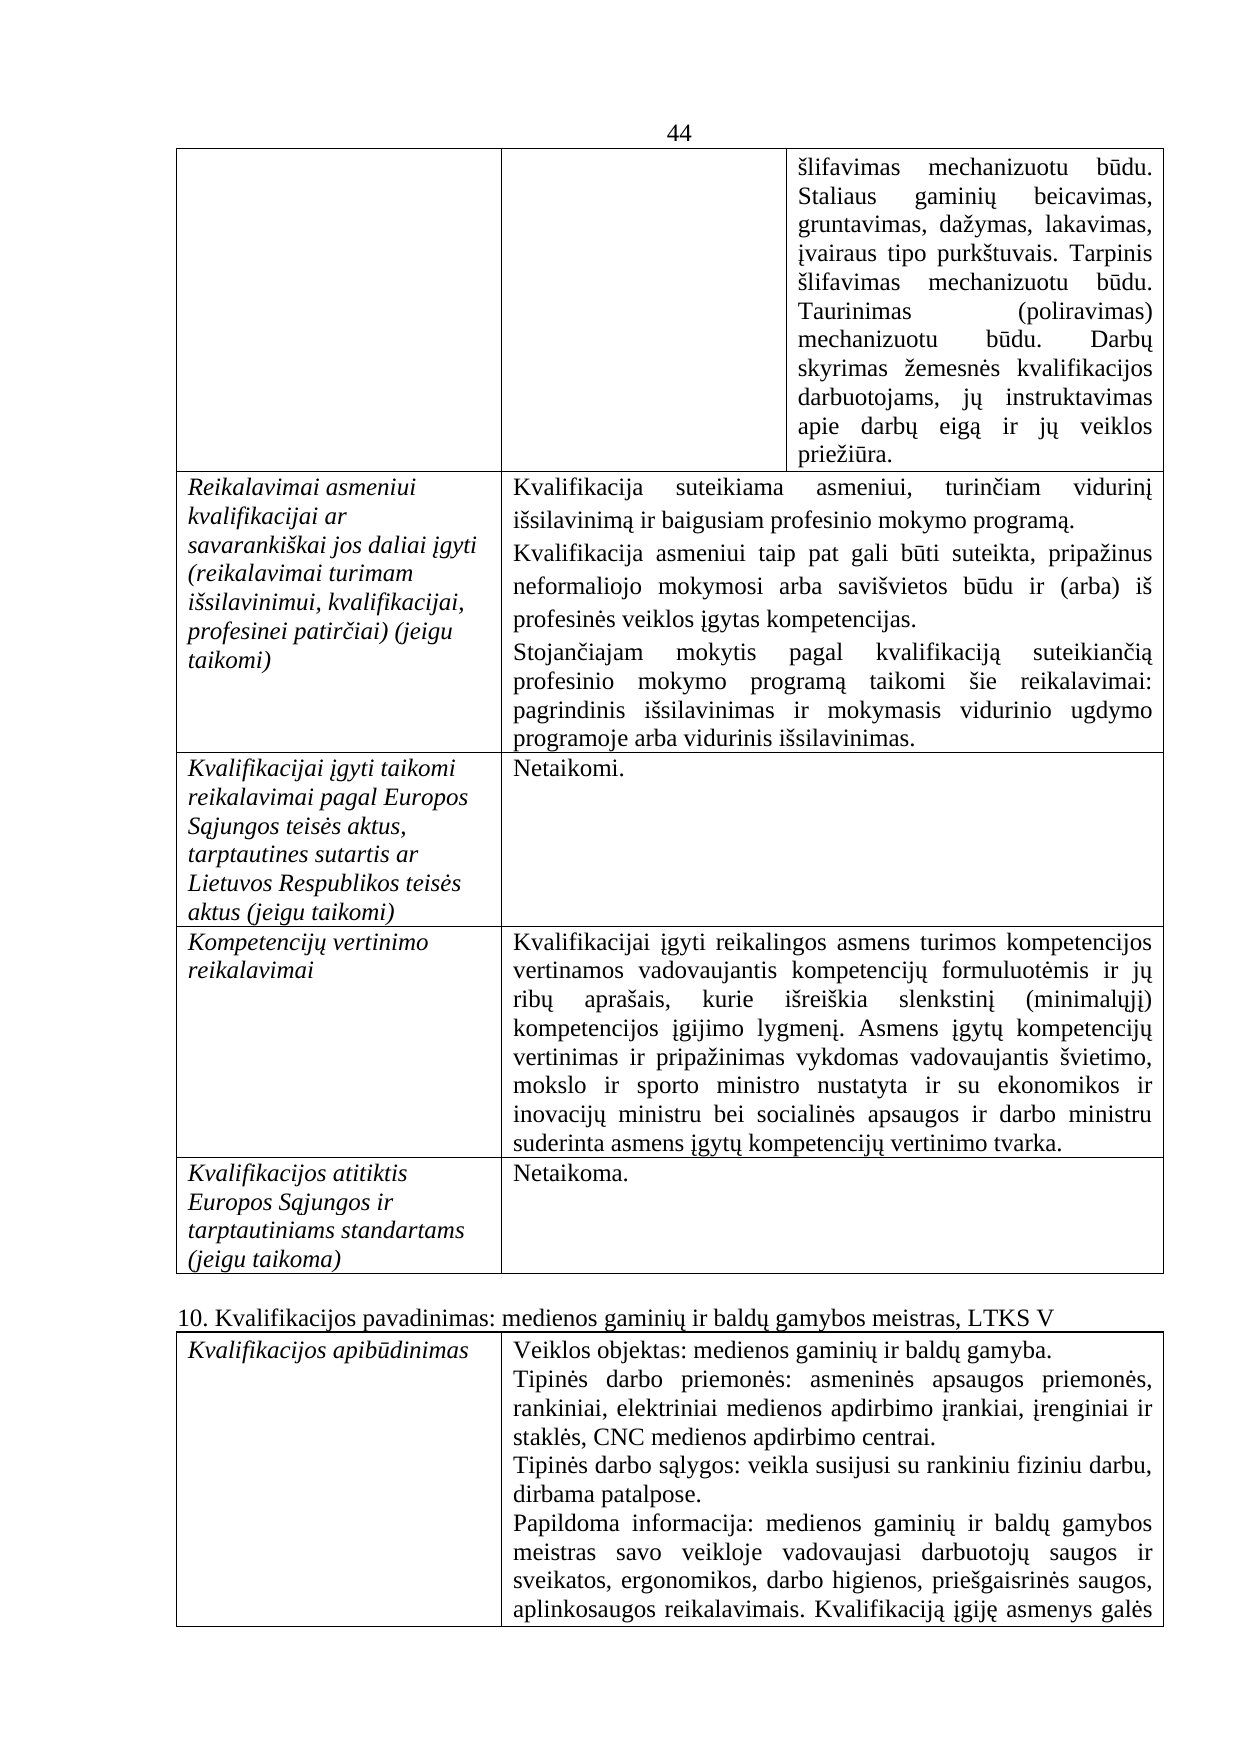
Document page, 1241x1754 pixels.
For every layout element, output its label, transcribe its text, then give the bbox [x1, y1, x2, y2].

table_cell [502, 149, 786, 471]
table_cell Netaikomi. [502, 753, 1163, 926]
table_cell šlifavimas mechanizuotu būdu. Staliaus gaminių beicavimas, gruntavimas, dažymas, lakavimas, įvairaus tipo purkštuvais. Tarpinis šlifavimas mechanizuotu būdu. Taurinimas (poliravimas) mechanizuotu būdu. Darbų skyrimas žemesnės kvalifikacijos darbuotojams, jų instruktavimas apie darbų eigą ir jų veiklos priežiūra. [787, 149, 1163, 471]
table_cell [177, 149, 501, 471]
text 10. Kvalifikacijos pavadinimas: medienos gaminių ir baldų gamybos meistras, LTKS V [177, 1303, 1181, 1331]
table_cell Reikalavimai asmeniui kvalifikacijai ar savarankiškai jos daliai įgyti (reikalavimai turimam išsilavinimui, kvalifikacijai, profesinei patirčiai) (jeigu taikomi) [177, 472, 501, 752]
table_cell Kvalifikacijai įgyti taikomi reikalavimai pagal Europos Sąjungos teisės aktus, tarptautines sutartis ar Lietuvos Respublikos teisės aktus (jeigu taikomi) [177, 753, 501, 926]
table_cell Kvalifikacijos atitiktis Europos Sąjungos ir tarptautiniams standartams (jeigu taikoma) [177, 1158, 501, 1273]
table_cell Kvalifikacijai įgyti reikalingos asmens turimos kompetencijos vertinamos vadovaujantis kompetencijų formuluotėmis ir jų ribų aprašais, kurie išreiškia slenkstinį (minimalųjį) kompetencijos įgijimo lygmenį. Asmens įgytų kompetencijų vertinimas ir pripažinimas vykdomas vadovaujantis švietimo, mokslo ir sporto ministro nustatyta ir su ekonomikos ir inovacijų ministru bei socialinės apsaugos ir darbo ministru suderinta asmens įgytų kompetencijų vertinimo tvarka. [502, 927, 1163, 1157]
table_header Kvalifikacijos apibūdinimas [177, 1333, 501, 1626]
table_cell Kompetencijų vertinimo reikalavimai [177, 927, 501, 1157]
table_cell Netaikoma. [502, 1158, 1163, 1273]
table_cell Kvalifikacija suteikiama asmeniui, turinčiam vidurinį išsilavinimą ir baigusiam profesinio mokymo programą. Kvalifikacija asmeniui taip pat gali būti suteikta, pripažinus neformaliojo mokymosi arba savišvietos būdu ir (arba) iš profesinės veiklos įgytas kompetencijas. Stojančiajam mokytis pagal kvalifikaciją suteikiančią profesinio mokymo programą taikomi šie reikalavimai: pagrindinis išsilavinimas ir mokymasis vidurinio ugdymo programoje arba vidurinis išsilavinimas. [502, 472, 1163, 752]
table_header Veiklos objektas: medienos gaminių ir baldų gamyba. Tipinės darbo priemonės: asmeninės apsaugos priemonės, rankiniai, elektriniai medienos apdirbimo įrankiai, įrenginiai ir staklės, CNC medienos apdirbimo centrai. Tipinės darbo sąlygos: veikla susijusi su rankiniu fiziniu darbu, dirbama patalpose. Papildoma informacija: medienos gaminių ir baldų gamybos meistras savo veikloje vadovaujasi darbuotojų saugos ir sveikatos, ergonomikos, darbo higienos, priešgaisrinės saugos, aplinkosaugos reikalavimais. Kvalifikaciją įgiję asmenys galės [502, 1333, 1163, 1626]
